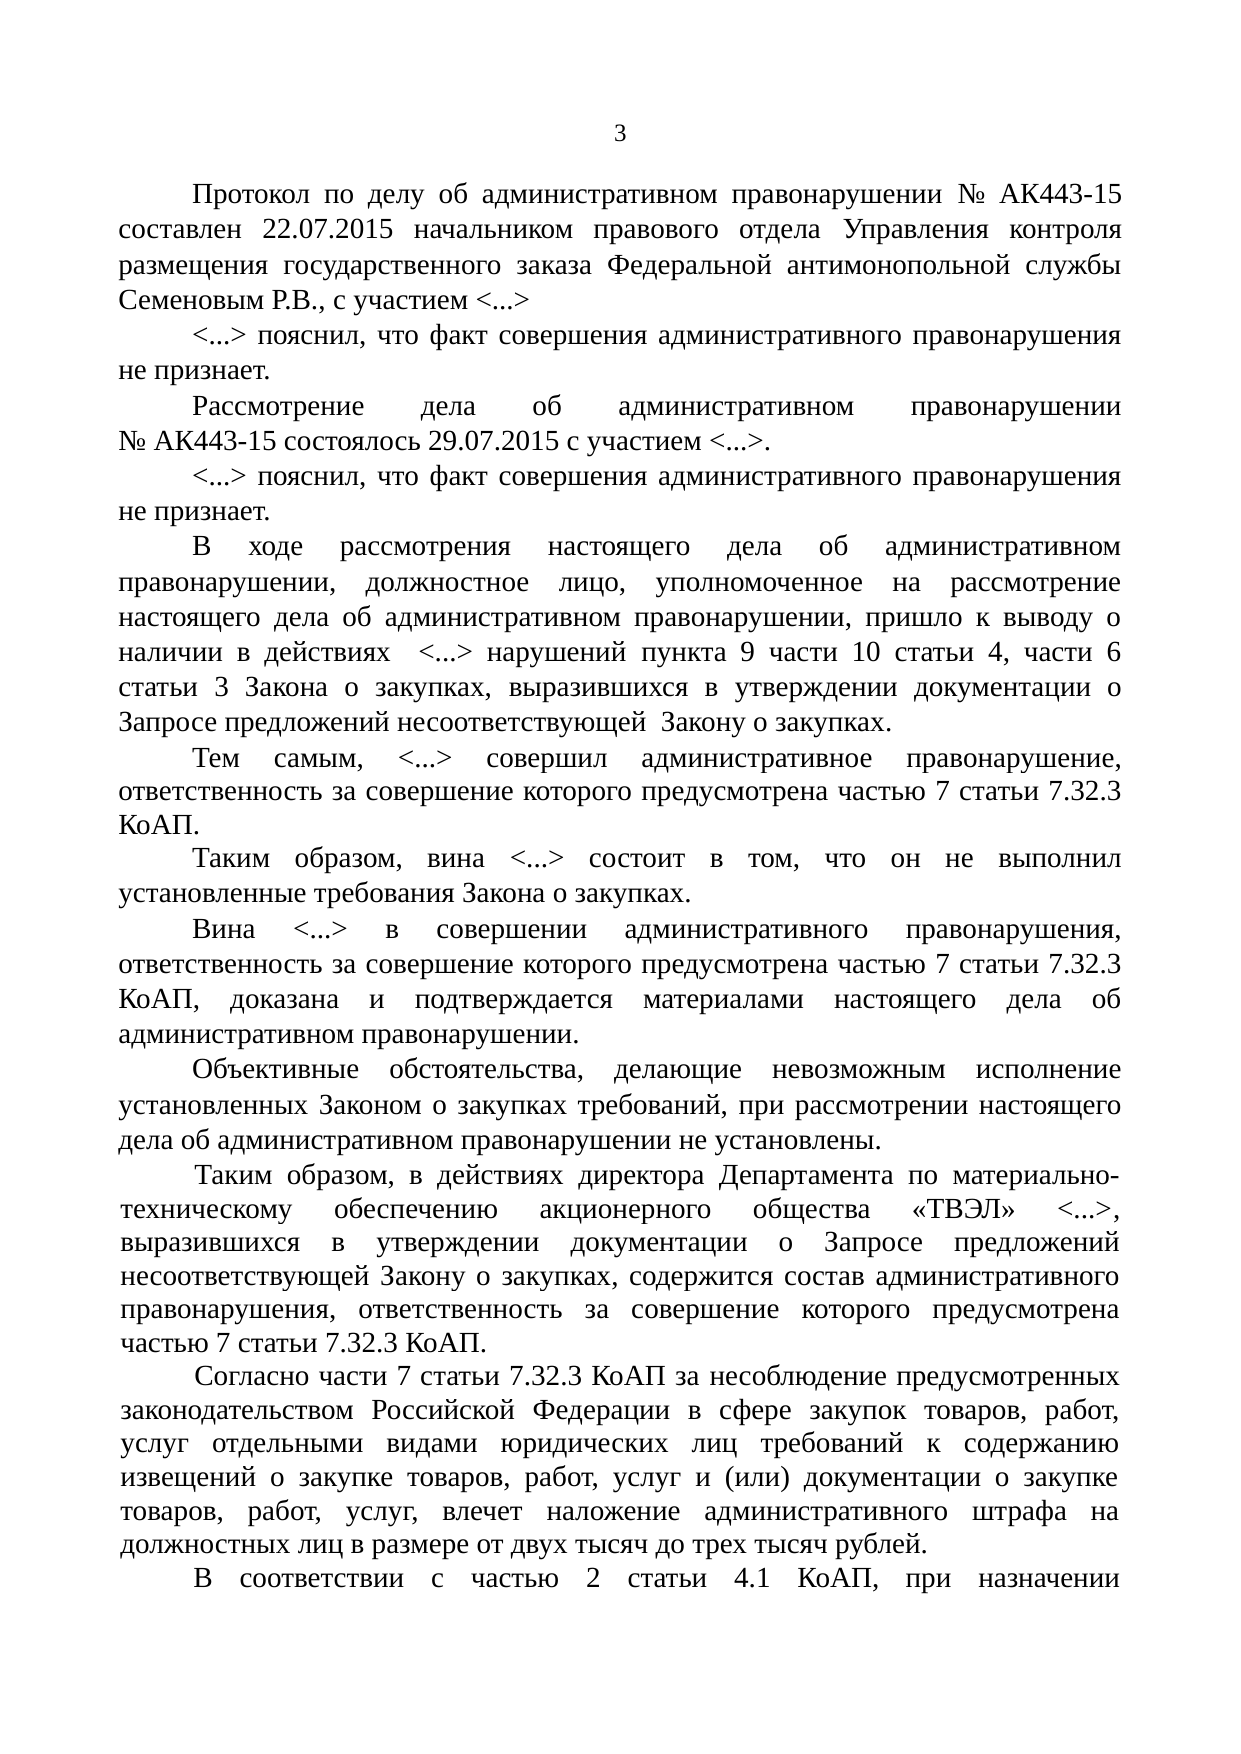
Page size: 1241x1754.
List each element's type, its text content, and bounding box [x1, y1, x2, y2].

text Таким образом, в действиях директора Департамента по материально-техническому обеспечению акционерного общества «ТВЭЛ» <...>, выразившихся в утверждении документации о Запросе предложений несоответствующей Закону о закупках, содержится состав административного правонарушения, ответственность за совершение которого предусмотрена частью 7 статьи 7.32.3 КоАП. [120, 1157, 1120, 1358]
text Рассмотрение дела об административном правонарушении № АК443-15 состоялось 29.07.2015 с участием <...>. [118, 388, 1122, 456]
text Объективные обстоятельства, делающие невозможным исполнение установленных Законом о закупках требований, при рассмотрении настоящего дела об административном правонарушении не установлены. [118, 1052, 1122, 1156]
text <...> пояснил, что факт совершения административного правонарушения не признает. [118, 458, 1122, 527]
text Вина <...> в совершении административного правонарушения, ответственность за совершение которого предусмотрена частью 7 статьи 7.32.3 КоАП, доказана и подтверждается материалами настоящего дела об административном правонарушении. [118, 911, 1122, 1050]
text Протокол по делу об административном правонарушении № АК443-15 составлен 22.07.2015 начальником правового отдела Управления контроля размещения государственного заказа Федеральной антимонопольной службы Семеновым Р.В., с участием <...> [118, 176, 1122, 316]
text Тем самым, <...> совершил административное правонарушение, ответственность за совершение которого предусмотрена частью 7 статьи 7.32.3 КоАП. [118, 740, 1122, 840]
text В соответствии с частью 2 статьи 4.1 КоАП, при назначении [120, 1560, 1120, 1593]
text Таким образом, вина <...> состоит в том, что он не выполнил установленные требования Закона о закупках. [118, 840, 1122, 909]
text Согласно части 7 статьи 7.32.3 КоАП за несоблюдение предусмотренных законодательством Российской Федерации в сфере закупок товаров, работ, услуг отдельными видами юридических лиц требований к содержанию извещений о закупке товаров, работ, услуг и (или) документации о закупке товаров, работ, услуг, влечет наложение административного штрафа на должностных лиц в размере от двух тысяч до трех тысяч рублей. [120, 1358, 1120, 1560]
text <...> пояснил, что факт совершения административного правонарушения не признает. [118, 317, 1122, 386]
text В ходе рассмотрения настоящего дела об административном правонарушении, должностное лицо, уполномоченное на рассмотрение настоящего дела об административном правонарушении, пришло к выводу о наличии в действиях <...> нарушений пункта 9 части 10 статьи 4, части 6 статьи 3 Закона о закупках, выразившихся в утверждении документации о Запросе предложений несоответствующей Закону о закупках. [118, 528, 1122, 738]
